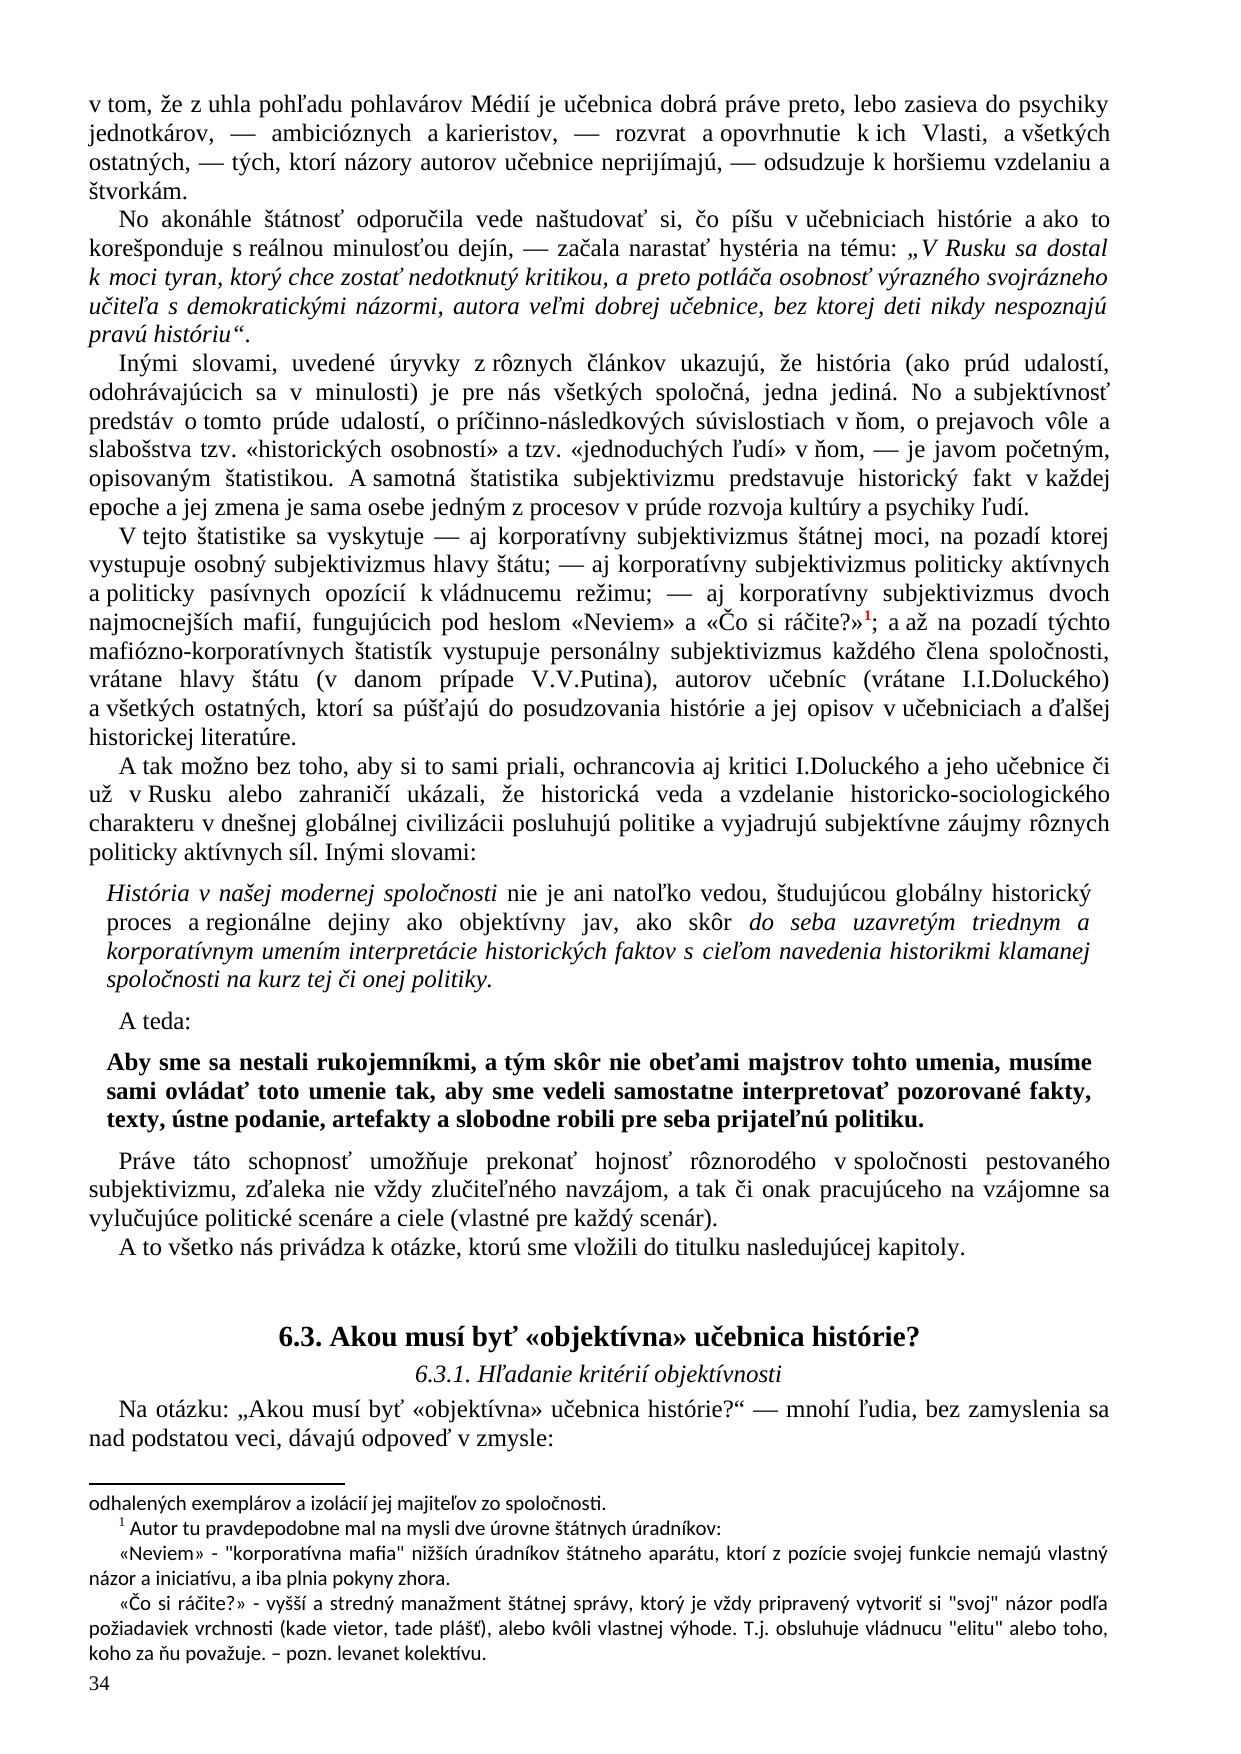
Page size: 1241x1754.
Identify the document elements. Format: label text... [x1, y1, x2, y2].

text A to všetko nás privádza k otázke, ktorú sme vložili do titulku nasledujúcej kapitoly. [89, 1232, 1110, 1261]
text História v našej modernej spoločnosti nie je ani natoľko vedou, študujúcou globálny historický proces a regionálne dejiny ako objektívny jav, ako skôr do seba uzavretým triednym a korporatívnym umením interpretácie historických faktov s cieľom navedenia historikmi klamanej spoločnosti na kurz tej či onej politiky. [106, 878, 1093, 993]
subtitle 6.3.1. Hľadanie kritérií objektívnosti [89, 1359, 1110, 1388]
text Na otázku: „Akou musí byť «objektívna» učebnica histórie?“ — mnohí ľudia, bez zamyslenia sa nad podstatou veci, dávajú odpoveď v zmysle: [89, 1394, 1110, 1452]
text Inými slovami, uvedené úryvky z rôznych článkov ukazujú, že história (ako prúd udalostí, odohrávajúcich sa v minulosti) je pre nás všetkých spoločná, jedna jediná. No a subjektívnosť predstáv o tomto prúde udalostí, o príčinno-následkových súvislostiach v ňom, o prejavoch vôle a slabošstva tzv. «historických osobností» a tzv. «jednoduchých ľudí» v ňom, — je javom početným, opisovaným štatistikou. A samotná štatistika subjektivizmu predstavuje historický fakt v každej epoche a jej zmena je sama osebe jedným z procesov v prúde rozvoja kultúry a psychiky ľudí. [89, 348, 1110, 521]
text A tak možno bez toho, aby si to sami priali, ochrancovia aj kritici I.Doluckého a jeho učebnice či už v Rusku alebo zahraničí ukázali, že historická veda a vzdelanie historicko-sociologického charakteru v dnešnej globálnej civilizácii posluhujú politike a vyjadrujú subjektívne záujmy rôznych politicky aktívnych síl. Inými slovami: [89, 751, 1110, 866]
text «Čo si ráčite?» - vyšší a stredný manažment štátnej správy, ktorý je vždy pripravený vytvoriť si "svoj" názor podľa požiadaviek vrchnosti (kade vietor, tade plášť), alebo kvôli vlastnej výhode. T.j. obsluhuje vládnucu "elitu" alebo toho, koho za ňu považuje. – pozn. levanet kolektívu. [89, 1590, 1110, 1665]
text Práve táto schopnosť umožňuje prekonať hojnosť rôznorodého v spoločnosti pestovaného subjektivizmu, zďaleka nie vždy zlučiteľného navzájom, a tak či onak pracujúceho na vzájomne sa vylučujúce politické scenáre a ciele (vlastné pre každý scenár). [89, 1146, 1110, 1232]
text V tejto štatistike sa vyskytuje — aj korporatívny subjektivizmus štátnej moci, na pozadí ktorej vystupuje osobný subjektivizmus hlavy štátu; — aj korporatívny subjektivizmus politicky aktívnych a politicky pasívnych opozícií k vládnucemu režimu; — aj korporatívny subjektivizmus dvoch najmocnejších mafií, fungujúcich pod heslom «Neviem» a «Čo si ráčite?»; a až na pozadí týchto mafiózno-korporatívnych štatistík vystupuje personálny subjektivizmus každého člena spoločnosti, vrátane hlavy štátu (v danom prípade V.V.Putina), autorov učebníc (vrátane I.I.Doluckého) a všetkých ostatných, ktorí sa púšťajú do posudzovania histórie a jej opisov v učebniciach a ďalšej historickej literatúre. [89, 521, 1110, 751]
text odhalených exemplárov a izolácií jej majiteľov zo spoločnosti. [89, 1490, 1110, 1515]
subtitle 6.3. Akou musí byť «objektívna» učebnica histórie? [89, 1319, 1110, 1353]
text Autor tu pravdepodobne mal na mysli dve úrovne štátnych úradníkov: [89, 1515, 1110, 1540]
text No akonáhle štátnosť odporučila vede naštudovať si, čo píšu v učebniciach histórie a ako to korešponduje s reálnou minulosťou dejín, — začala narastať hystéria na tému: „V Rusku sa dostal k moci tyran, ktorý chce zostať nedotknutý kritikou, a preto potláča osobnosť výrazného svojrázneho učiteľa s demokratickými názormi, autora veľmi dobrej učebnice, bez ktorej deti nikdy nespoznajú pravú históriu“. [89, 204, 1110, 348]
text v tom, že z uhla pohľadu pohlavárov Médií je učebnica dobrá práve preto, lebo zasieva do psychiky jednotkárov, — ambicióznych a karieristov, — rozvrat a opovrhnutie k ich Vlasti, a všetkých ostatných, — tých, ktorí názory autorov učebnice neprijímajú, — odsudzuje k horšiemu vzdelaniu a štvorkám. [89, 89, 1110, 204]
text «Neviem» - "korporatívna mafia" nižších úradníkov štátneho aparátu, ktorí z pozície svojej funkcie nemajú vlastný názor a iniciatívu, a iba plnia pokyny zhora. [89, 1540, 1110, 1590]
text Aby sme sa nestali rukojemníkmi, a tým skôr nie obeťami majstrov tohto umenia, musíme sami ovládať toto umenie tak, aby sme vedeli samostatne interpretovať pozorované fakty, texty, ústne podanie, artefakty a slobodne robili pre seba prijateľnú politiku. [106, 1047, 1093, 1133]
text A teda: [89, 1006, 1110, 1034]
